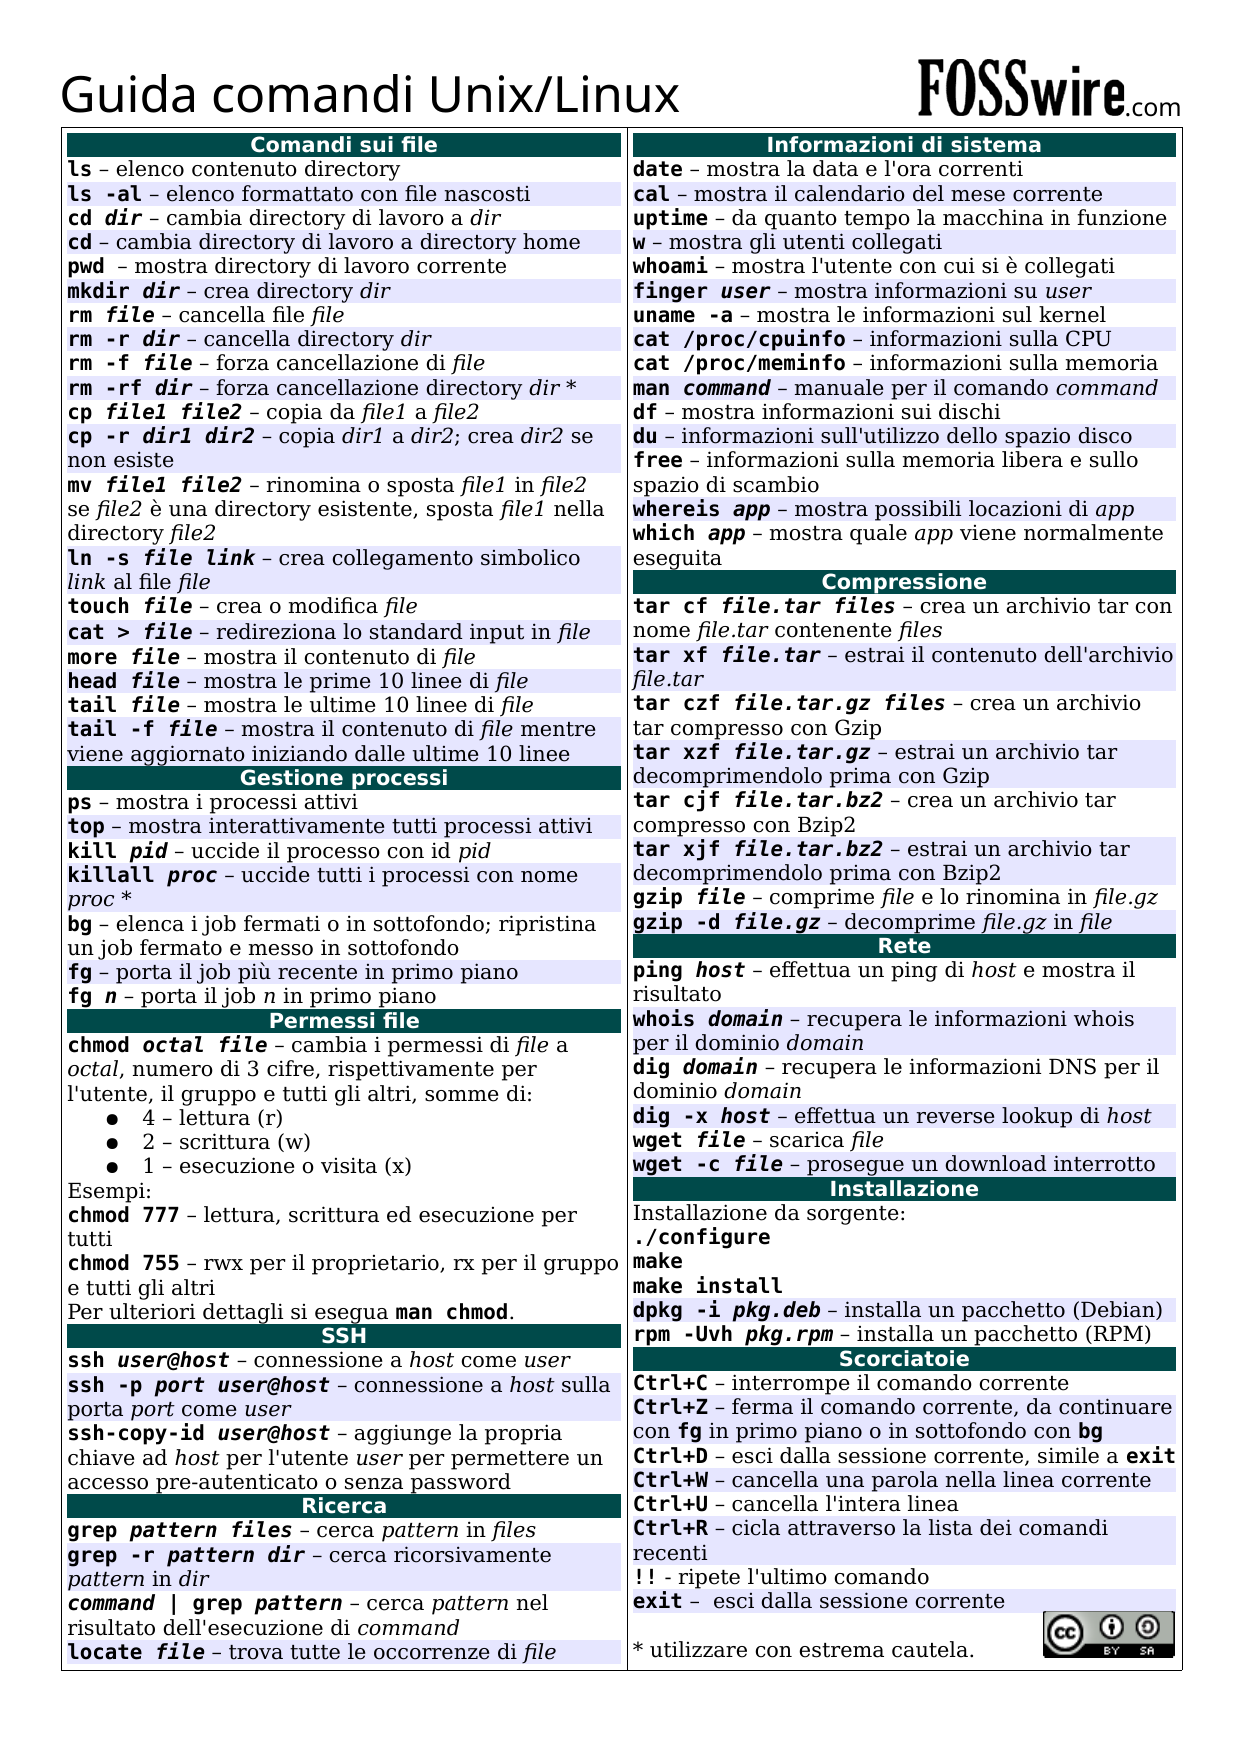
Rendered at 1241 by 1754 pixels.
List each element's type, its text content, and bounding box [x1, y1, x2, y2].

table_cell finger user – mostra informazioni su user [633, 279, 1176, 303]
table_cell wget file – scarica file [633, 1128, 1176, 1152]
table_cell w – mostra gli utenti collegati [633, 230, 1176, 254]
table_cell date – mostra la data e l'ora correnti [633, 157, 1176, 182]
table_cell tar czf file.tar.gz files – crea un archivio tar compresso con Gzip [633, 691, 1176, 740]
table_header [62, 128, 627, 1670]
table_cell rpm -Uvh pkg.rpm – installa un pacchetto (RPM) [633, 1322, 1176, 1347]
table_cell ssh -p port user@host – connessione a host sulla porta port come user [67, 1373, 621, 1421]
table_cell df – mostra informazioni sui dischi [633, 400, 1176, 424]
table_cell rm -r dir – cancella directory dir [67, 327, 621, 351]
table_cell Ctrl+W – cancella una parola nella linea corrente [633, 1468, 1176, 1492]
table_cell which app – mostra quale app viene normalmente eseguita [633, 521, 1176, 570]
table_cell !! - ripete l'ultimo comando [633, 1565, 1176, 1589]
table_header Informazioni di sistema [633, 133, 1176, 157]
picture [918, 59, 1125, 116]
table_cell pwd – mostra directory di lavoro corrente [67, 254, 621, 279]
table_cell tar cf file.tar files – crea un archivio tar con nome file.tar contenente files [633, 594, 1176, 643]
table_cell fg – porta il job più recente in primo piano [67, 960, 621, 984]
table_cell killall proc – uccide tutti i processi con nome proc * [67, 863, 621, 912]
table_cell mv file1 file2 – rinomina o sposta file1 in file2 se file2 è una directory esistente, sposta file1 nella directory file2 [67, 473, 621, 546]
table_cell tar cjf file.tar.bz2 – crea un archivio tar compresso con Bzip2 [633, 788, 1176, 837]
table_cell cp -r dir1 dir2 – copia dir1 a dir2; crea dir2 se non esiste [67, 424, 621, 473]
table_cell chmod octal file – cambia i permessi di file a octal, numero di 3 cifre, rispettivamente per l'utente, il gruppo e tutti gli altri, somme di: 4 – lettura (r) 2 – scrittura (w) 1 – esecuzione o visita (x) Esempi: chmod 777 – lettura, scrittura ed esecuzione per tutti chmod 755 – rwx per il proprietario, rx per il gruppo e tutti gli altri Per ulteriori dettagli si esegua man chmod. [67, 1033, 621, 1324]
table_cell cd dir – cambia directory di lavoro a dir [67, 206, 621, 230]
table_cell dig -x host – effettua un reverse lookup di host [633, 1104, 1176, 1128]
table_cell Ctrl+C – interrompe il comando corrente [633, 1371, 1176, 1395]
table_cell Ctrl+U – cancella l'intera linea [633, 1492, 1176, 1516]
table_cell gzip file – comprime file e lo rinomina in file.gz [633, 885, 1176, 910]
table_cell cd – cambia directory di lavoro a directory home [67, 230, 621, 254]
table_cell dpkg -i pkg.deb – installa un pacchetto (Debian) [633, 1298, 1176, 1322]
table_cell uptime – da quanto tempo la macchina in funzione [633, 206, 1176, 230]
table_cell rm -rf dir – forza cancellazione directory dir * [67, 376, 621, 400]
table_cell mkdir dir – crea directory dir [67, 279, 621, 303]
picture [1043, 1611, 1175, 1658]
table_cell Ctrl+R – cicla attraverso la lista dei comandi recenti [633, 1516, 1176, 1565]
table_cell Installazione da sorgente: ./configure make make install [633, 1201, 1176, 1298]
table_cell tail file – mostra le ultime 10 linee di file [67, 693, 621, 717]
table_cell Ctrl+Z – ferma il comando corrente, da continuare con fg in primo piano o in sottofondo con bg [633, 1395, 1176, 1444]
table_header [628, 1658, 1182, 1670]
table_cell head file – mostra le prime 10 linee di file [67, 669, 621, 693]
table_cell whoami – mostra l'utente con cui si è collegati [633, 254, 1176, 279]
table_cell ping host – effettua un ping di host e mostra il risultato [633, 958, 1176, 1007]
table_cell grep pattern files – cerca pattern in files [67, 1519, 621, 1543]
table_cell tar xzf file.tar.gz – estrai un archivio tar decomprimendolo prima con Gzip [633, 740, 1176, 788]
table_cell top – mostra interattivamente tutti processi attivi [67, 815, 621, 839]
table_cell Ctrl+D – esci dalla sessione corrente, simile a exit [633, 1444, 1176, 1468]
table_cell du – informazioni sull'utilizzo dello spazio disco [633, 424, 1176, 448]
table_cell ls -al – elenco formattato con file nascosti [67, 182, 621, 206]
table_cell ssh user@host – connessione a host come user [67, 1349, 621, 1373]
table_cell command | grep pattern – cerca pattern nel risultato dell'esecuzione di command [67, 1591, 621, 1640]
table_cell cat /proc/cpuinfo – informazioni sulla CPU [633, 327, 1176, 351]
table_cell cat > file – redireziona lo standard input in file [67, 620, 621, 645]
table_cell kill pid – uccide il processo con id pid [67, 839, 621, 863]
table_cell more file – mostra il contenuto di file [67, 645, 621, 669]
table_cell ls – elenco contenuto directory [67, 157, 621, 182]
table_cell free – informazioni sulla memoria libera e sullo spazio di scambio [633, 449, 1176, 497]
table_cell uname -a – mostra le informazioni sul kernel [633, 303, 1176, 327]
table_cell ssh-copy-id user@host – aggiunge la propria chiave ad host per l'utente user per permettere un accesso pre-autenticato o senza password [67, 1421, 621, 1494]
table_header .com [916, 59, 1181, 127]
table_cell touch file – crea o modifica file [67, 594, 621, 620]
table_cell tar xf file.tar – estrai il contenuto dell'archivio file.tar [633, 643, 1176, 691]
table_cell cal – mostra il calendario del mese corrente [633, 182, 1176, 206]
table_header * utilizzare con estrema cautela. [628, 128, 1182, 1657]
table_cell man command – manuale per il comando command [633, 376, 1176, 400]
table_header Guida comandi Unix/Linux [59, 59, 916, 127]
table_cell dig domain – recupera le informazioni DNS per il dominio domain [633, 1055, 1176, 1104]
table_cell whois domain – recupera le informazioni whois per il dominio domain [633, 1007, 1176, 1055]
table_cell cp file1 file2 – copia da file1 a file2 [67, 400, 621, 424]
table_cell ln -s file link – crea collegamento simbolico link al file file [67, 546, 621, 594]
table_cell grep -r pattern dir – cerca ricorsivamente pattern in dir [67, 1543, 621, 1591]
table_cell bg – elenca i job fermati o in sottofondo; ripristina un job fermato e messo in sottofondo [67, 912, 621, 960]
table_cell ps – mostra i processi attivi [67, 790, 621, 814]
table_cell cat /proc/meminfo – informazioni sulla memoria [633, 351, 1176, 376]
table_cell rm file – cancella file file [67, 303, 621, 327]
table_cell fg n – porta il job n in primo piano [67, 985, 621, 1009]
table_cell rm -f file – forza cancellazione di file [67, 351, 621, 376]
